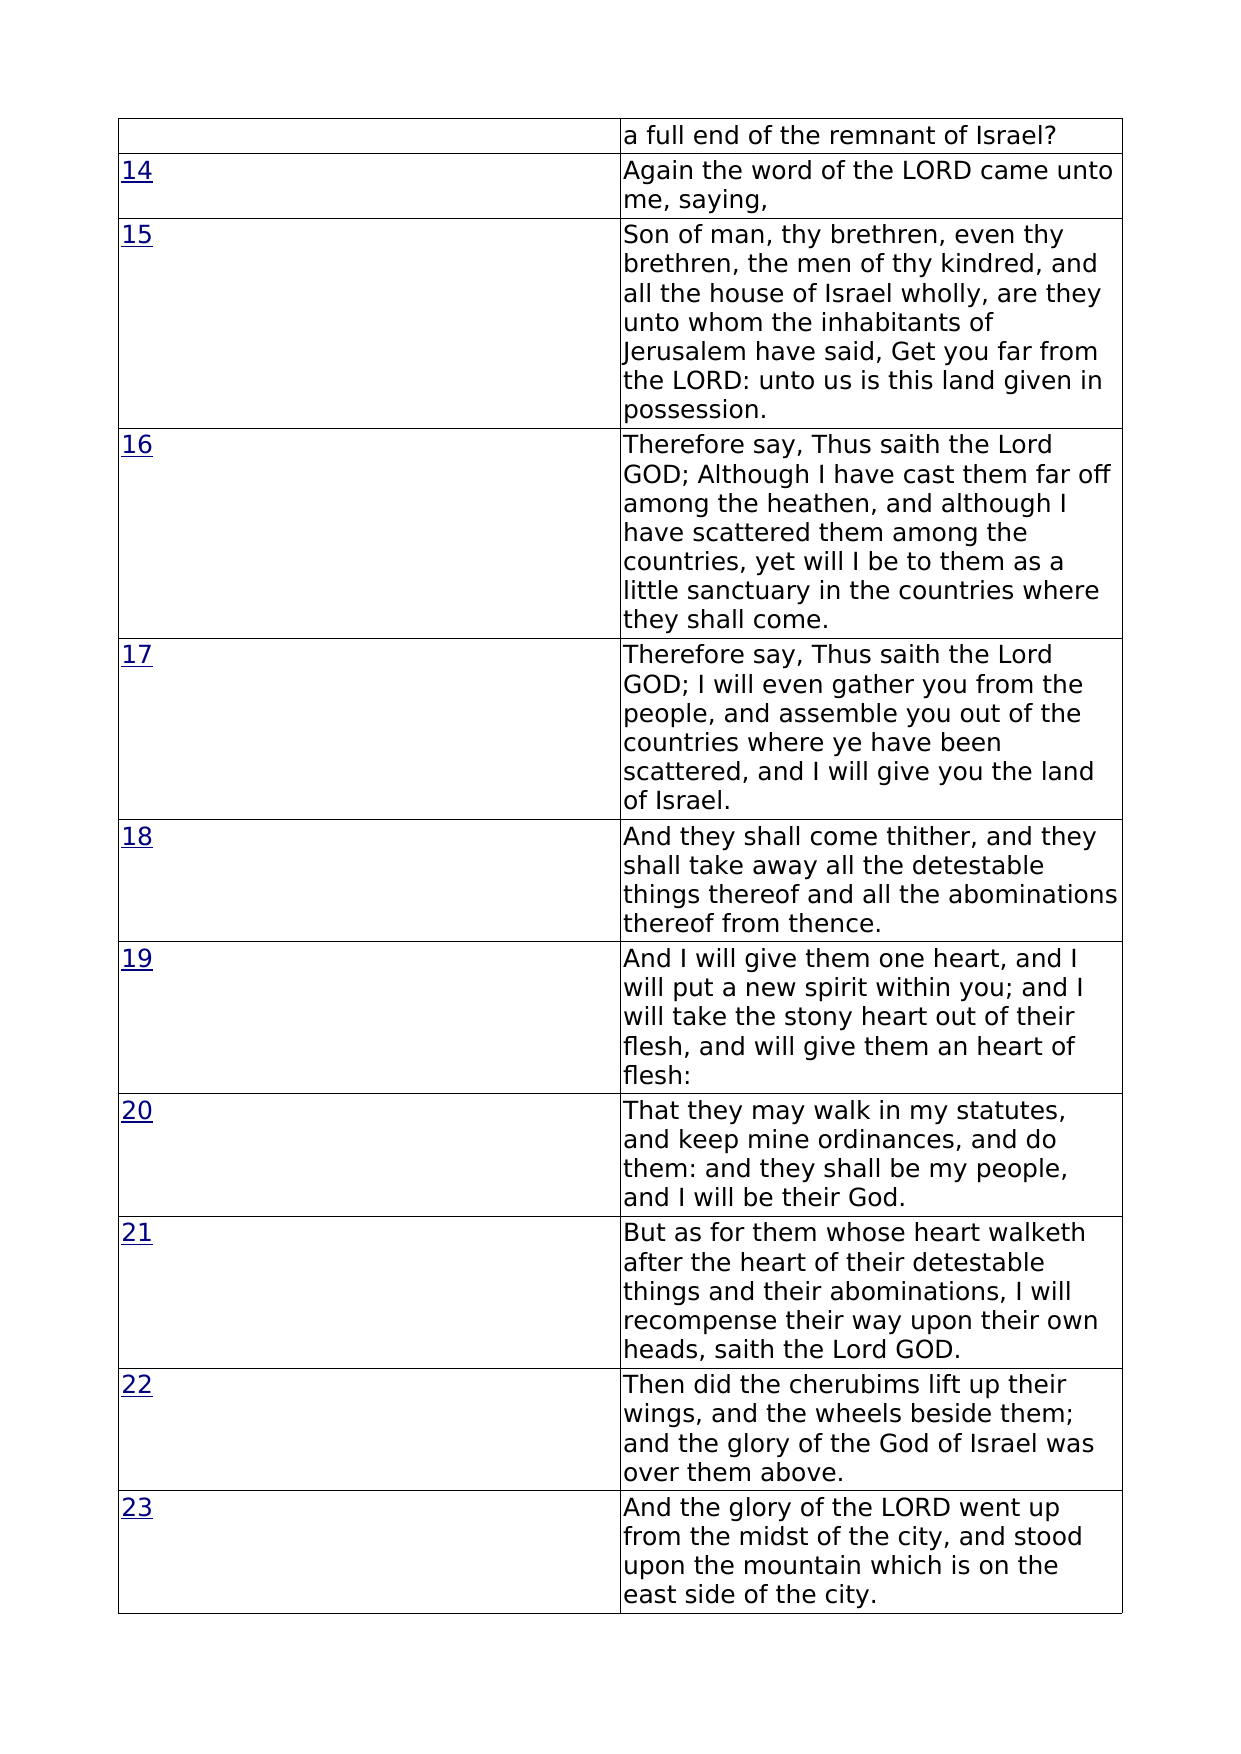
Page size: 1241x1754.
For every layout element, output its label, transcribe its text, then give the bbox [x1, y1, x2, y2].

table_cell And they shall come thither, and they shall take away all the detestable things thereof and all the abominations thereof from thence. [621, 820, 1122, 941]
table_cell Therefore say, Thus saith the Lord GOD; I will even gather you from the people, and assemble you out of the countries where ye have been scattered, and I will give you the land of Israel. [621, 639, 1122, 819]
table_cell a full end of the remnant of Israel? [621, 119, 1122, 153]
table_cell Again the word of the LORD came unto me, saying, [621, 154, 1122, 217]
table_cell Then did the cherubims lift up their wings, and the wheels beside them; and the glory of the God of Israel was over them above. [621, 1369, 1122, 1490]
table_cell 19 [119, 942, 620, 1093]
table_cell [119, 119, 620, 153]
table_cell And the glory of the LORD went up from the midst of the city, and stood upon the mountain which is on the east side of the city. [621, 1491, 1122, 1613]
table_cell But as for them whose heart walketh after the heart of their detestable things and their abominations, I will recompense their way upon their own heads, saith the Lord GOD. [621, 1217, 1122, 1367]
table_cell 23 [119, 1491, 620, 1613]
table_cell 18 [119, 820, 620, 941]
table_cell 20 [119, 1094, 620, 1216]
table_cell 14 [119, 154, 620, 217]
table_cell 15 [119, 219, 620, 428]
table_cell 16 [119, 429, 620, 638]
table_cell And I will give them one heart, and I will put a new spirit within you; and I will take the stony heart out of their flesh, and will give them an heart of flesh: [621, 942, 1122, 1093]
table_cell Therefore say, Thus saith the Lord GOD; Although I have cast them far off among the heathen, and although I have scattered them among the countries, yet will I be to them as a little sanctuary in the countries where they shall come. [621, 429, 1122, 638]
table_cell 17 [119, 639, 620, 819]
table_cell 22 [119, 1369, 620, 1490]
table_cell Son of man, thy brethren, even thy brethren, the men of thy kindred, and all the house of Israel wholly, are they unto whom the inhabitants of Jerusalem have said, Get you far from the LORD: unto us is this land given in possession. [621, 219, 1122, 428]
table_cell That they may walk in my statutes, and keep mine ordinances, and do them: and they shall be my people, and I will be their God. [621, 1094, 1122, 1216]
table_cell 21 [119, 1217, 620, 1367]
